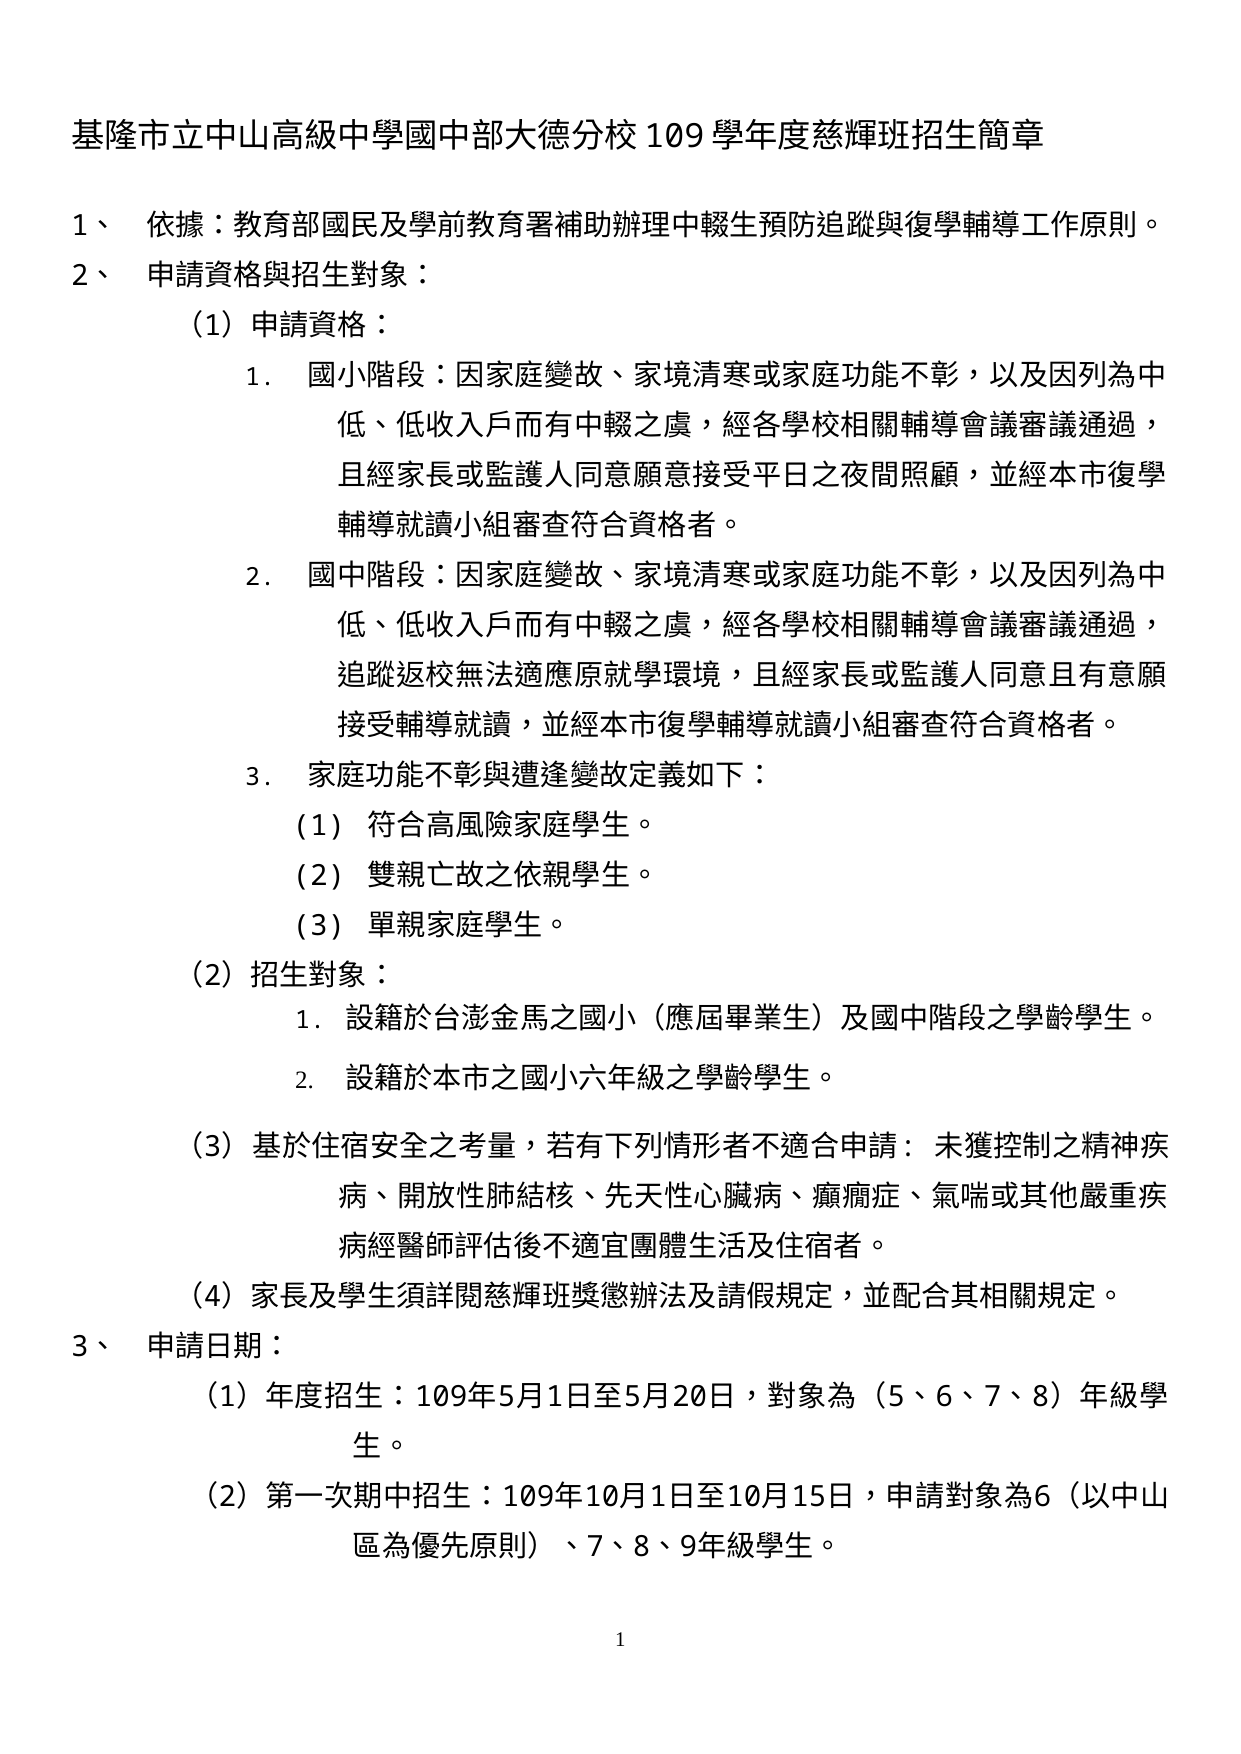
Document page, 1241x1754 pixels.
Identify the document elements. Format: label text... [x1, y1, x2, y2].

list 依據：教育部國民及學前教育署補助辦理中輟生預防追蹤與復學輔導工作原則。 [71, 195, 1169, 245]
list 符合高風險家庭學生。 [292, 795, 1169, 845]
list 設籍於台澎金馬之國小（應屆畢業生）及國中階段之學齡學生。 [295, 995, 1169, 1037]
list 家長及學生須詳閱慈輝班獎懲辦法及請假規定，並配合其相關規定。 [174, 1266, 1169, 1316]
list 基於住宿安全之考量，若有下列情形者不適合申請: 未獲控制之精神疾病、開放性肺結核、先天性心臟病、癲癇症、氣喘或其他嚴重疾病經醫師評估後不適宜團體生活及住宿者。 [174, 1116, 1169, 1266]
list 申請資格： [174, 295, 1169, 345]
list 單親家庭學生。 [292, 895, 1169, 945]
text 基隆市立中山高級中學國中部大德分校109學年度慈輝班招生簡章 [71, 108, 1169, 158]
list 設籍於本市之國小六年級之學齡學生。 [295, 1056, 1169, 1097]
list 申請資格與招生對象： [71, 245, 1169, 295]
list 國小階段：因家庭變故、家境清寒或家庭功能不彰，以及因列為中低、低收入戶而有中輟之虞，經各學校相關輔導會議審議通過，且經家長或監護人同意願意接受平日之夜間照顧，並經本市復學輔導就讀小組審查符合資格者。 [245, 345, 1169, 545]
list 年度招生：109年5月1日至5月20日，對象為（5、6、7、8）年級學生。 [189, 1366, 1169, 1466]
list 第一次期中招生：109年10月1日至10月15日，申請對象為6（以中山區為優先原則）、7、8、9年級學生。 [189, 1466, 1169, 1566]
list 雙親亡故之依親學生。 [292, 845, 1169, 895]
list 家庭功能不彰與遭逢變故定義如下： [245, 745, 1169, 795]
list 國中階段：因家庭變故、家境清寒或家庭功能不彰，以及因列為中低、低收入戶而有中輟之虞，經各學校相關輔導會議審議通過，追蹤返校無法適應原就學環境，且經家長或監護人同意且有意願接受輔導就讀，並經本市復學輔導就讀小組審查符合資格者。 [245, 545, 1169, 745]
list 招生對象： [174, 945, 1169, 995]
list 申請日期： [71, 1316, 1169, 1366]
